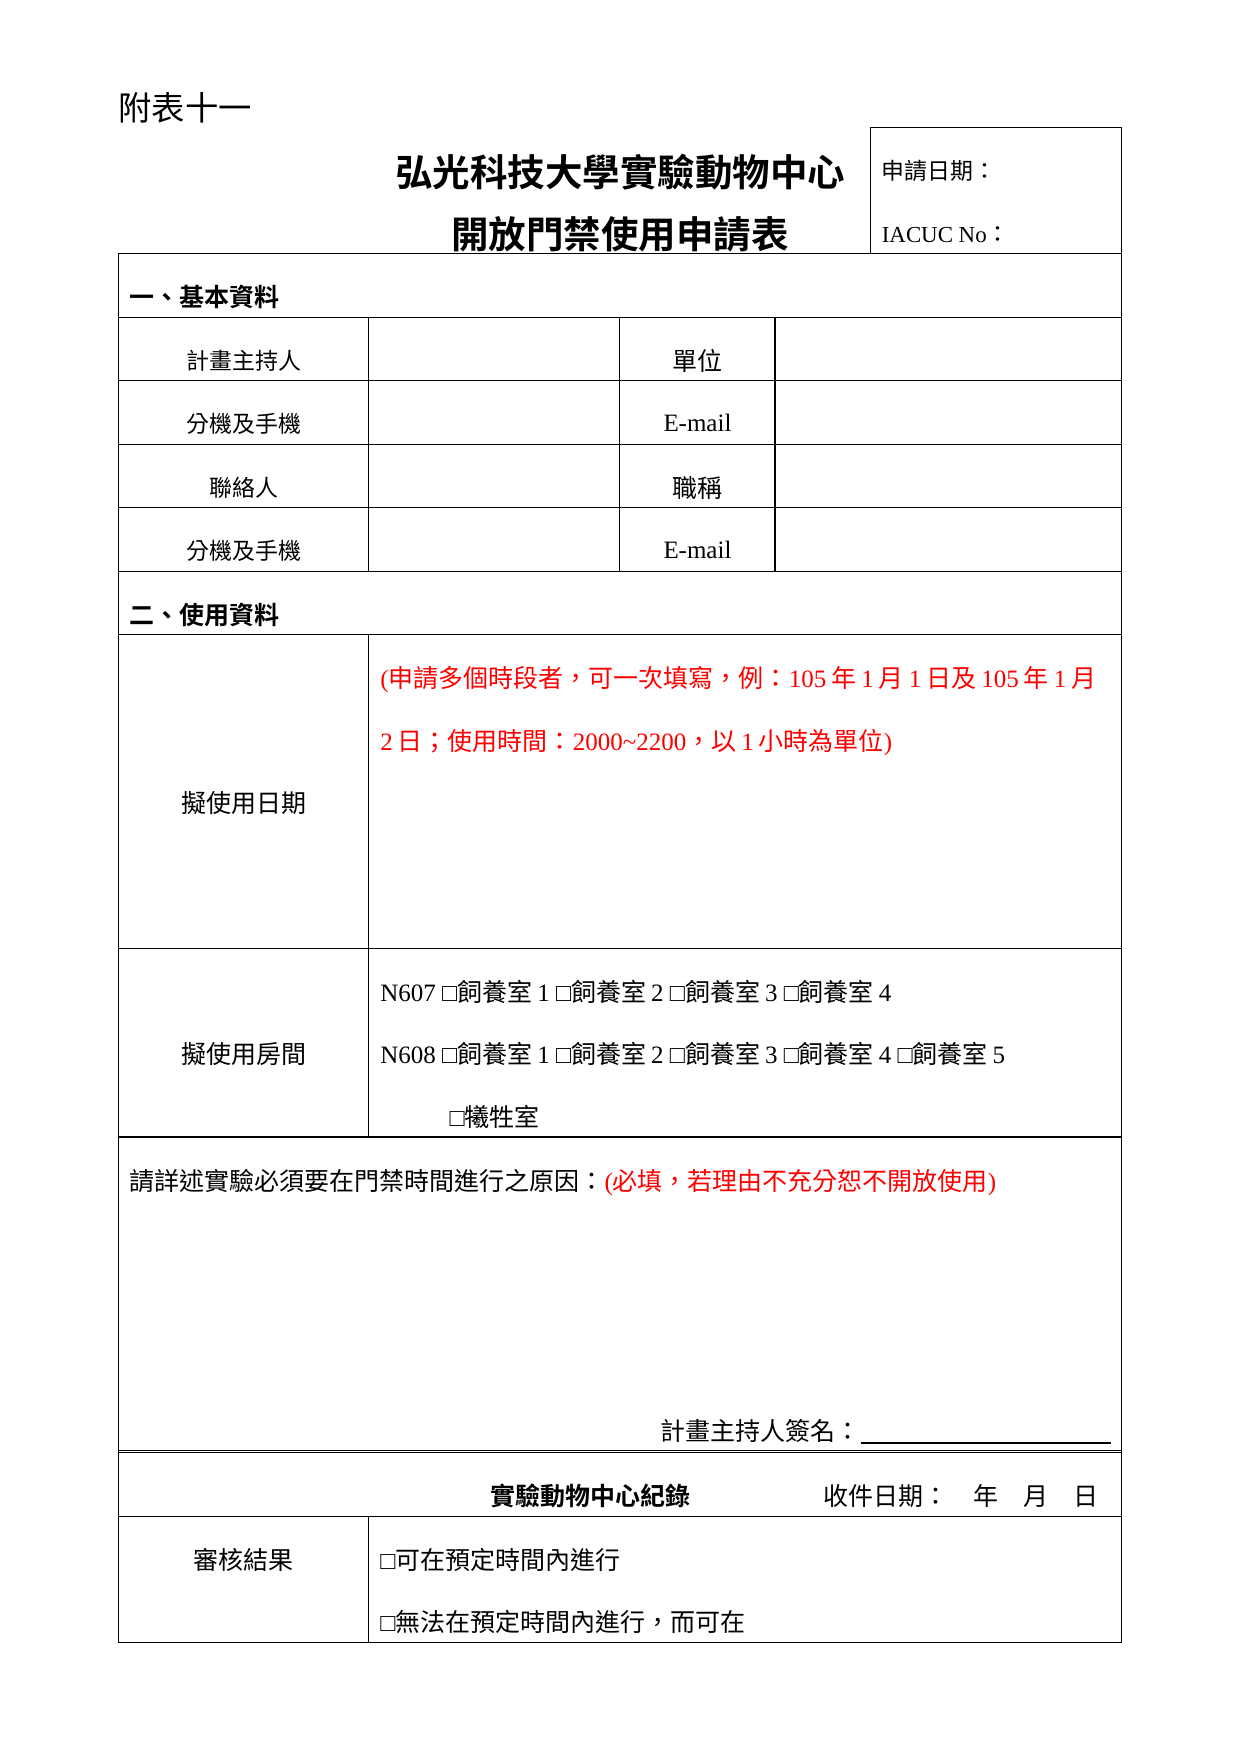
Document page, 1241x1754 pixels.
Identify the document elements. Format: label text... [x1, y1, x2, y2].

text 附表十一 [118, 64, 1122, 127]
table_cell 計畫主持人 [119, 318, 368, 380]
table_cell 職稱 [620, 445, 774, 507]
table_cell [369, 381, 619, 444]
table_cell 擬使用房間 [119, 949, 368, 1136]
table_cell 分機及手機 [119, 381, 368, 444]
table_header 申請日期： IACUC No： [871, 128, 1121, 253]
table_cell 審核結果 [119, 1517, 368, 1642]
table_header [118, 127, 369, 253]
table_cell (申請多個時段者，可一次填寫，例：105年1月1日及105年1月2日；使用時間：2000~2200，以1小時為單位) [369, 635, 1121, 948]
table_cell [369, 318, 619, 380]
table_cell 實驗動物中心紀錄 [369, 1453, 812, 1516]
table_cell 單位 [620, 318, 774, 380]
table_cell [119, 1453, 369, 1516]
table_cell 收件日期： 年 月 日 [812, 1453, 1121, 1516]
table_cell □可在預定時間內進行 □無法在預定時間內進行，而可在 [369, 1517, 1121, 1642]
table_cell 分機及手機 [119, 508, 368, 571]
table_cell 請詳述實驗必須要在門禁時間進行之原因：(必填，若理由不充分恕不開放使用) 計畫主持人簽名： [119, 1138, 1121, 1450]
table_header 弘光科技大學實驗動物中心 開放門禁使用申請表 [369, 127, 870, 253]
table_cell [776, 318, 1121, 380]
table_cell [776, 381, 1121, 444]
table_cell [369, 445, 619, 507]
table_cell 擬使用日期 [119, 635, 368, 948]
table_cell E-mail [620, 508, 774, 571]
table_cell 一、基本資料 [119, 254, 1121, 317]
table_cell 二、使用資料 [119, 572, 1121, 634]
table_cell [369, 508, 619, 571]
table_cell 聯絡人 [119, 445, 368, 507]
table_cell E-mail [620, 381, 774, 444]
table_cell [776, 445, 1121, 507]
table_cell N607 □飼養室1 □飼養室2 □飼養室3 □飼養室4 N608 □飼養室1 □飼養室2 □飼養室3 □飼養室4 □飼養室5 □犧牲室 [369, 949, 1121, 1136]
table_cell [776, 508, 1121, 571]
